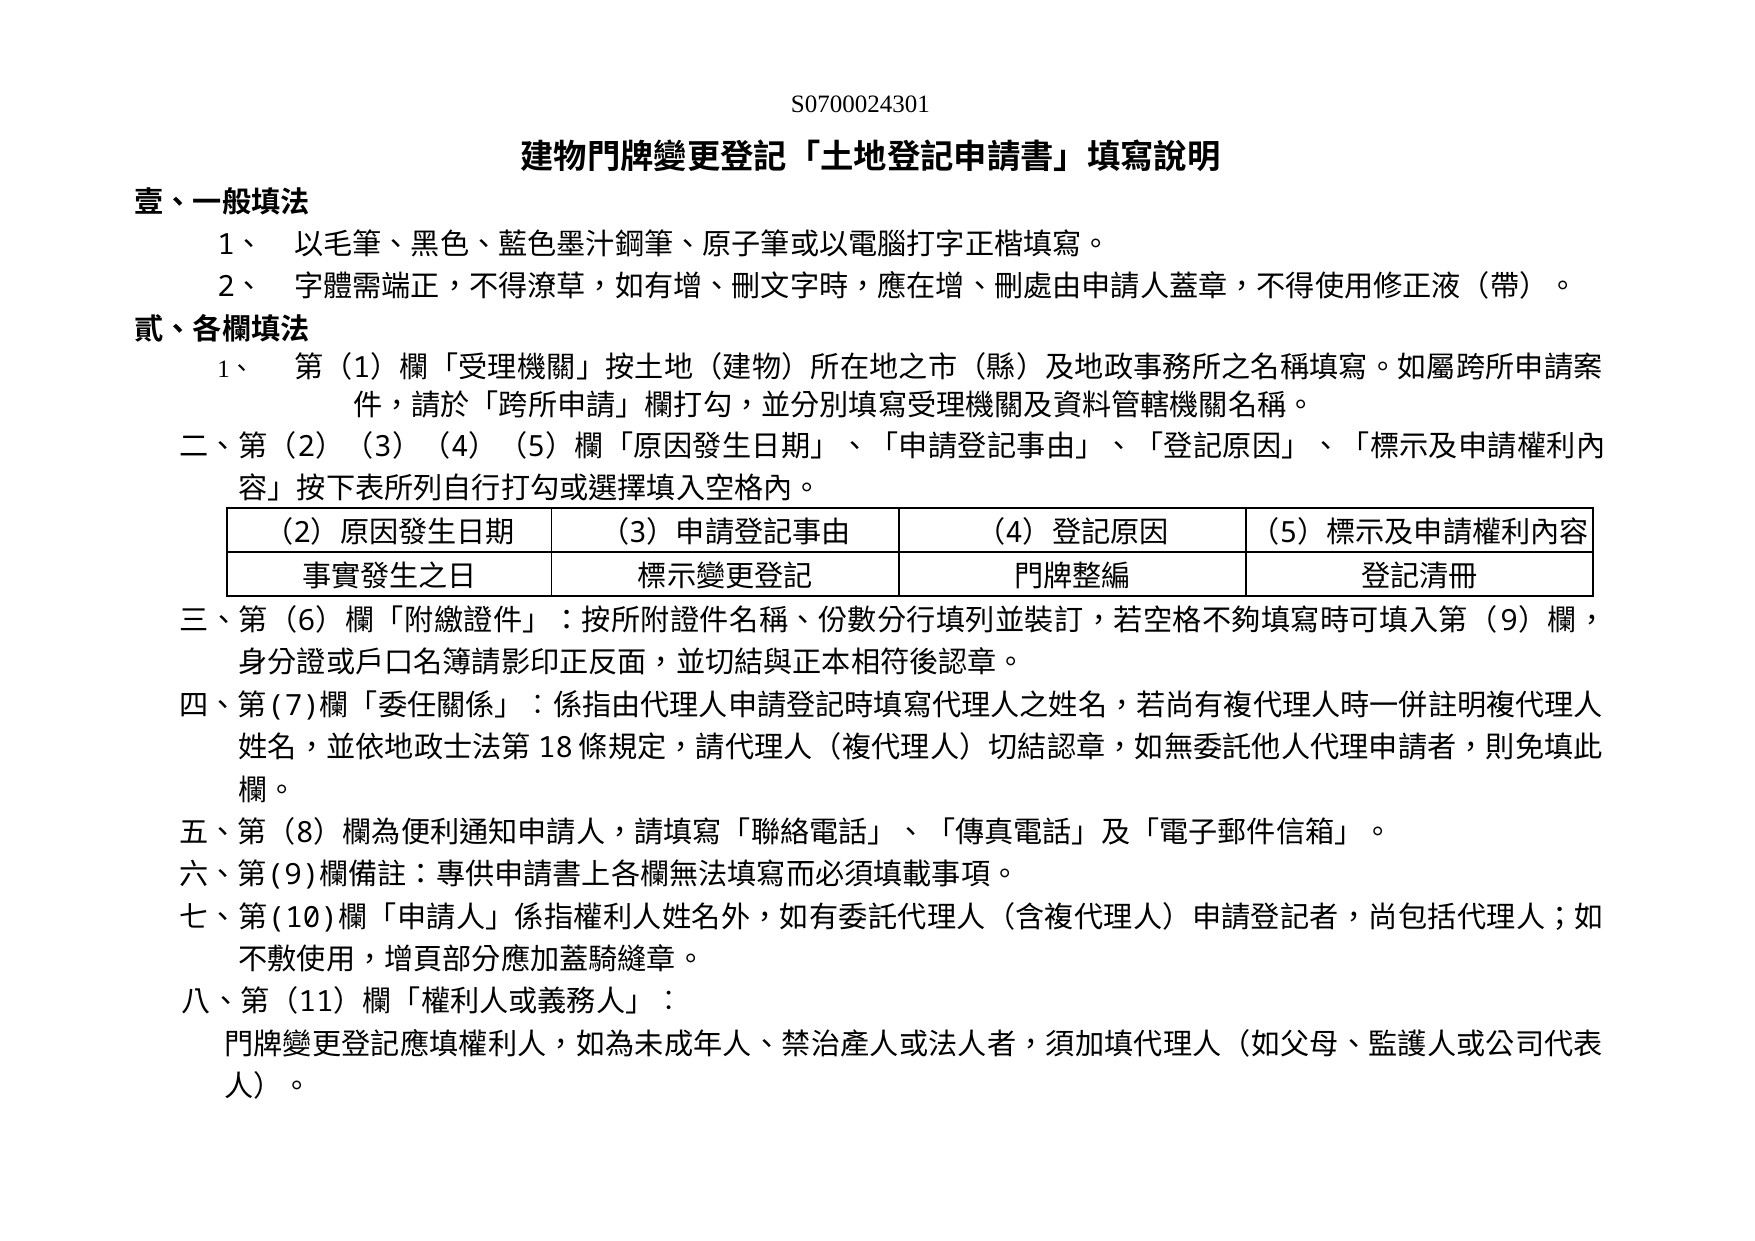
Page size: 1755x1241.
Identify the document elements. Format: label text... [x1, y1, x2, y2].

list 一般填法 [134, 178, 1606, 220]
text 七、第(10)欄「申請人」係指權利人姓名外，如有委託代理人（含複代理人）申請登記者，尚包括代理人；如不敷使用，增頁部分應加蓋騎縫章。 [179, 893, 1606, 978]
text 門牌變更登記應填權利人，如為未成年人、禁治產人或法人者，須加填代理人（如父母、監護人或公司代表人）。 [224, 1020, 1606, 1105]
table_header （3）申請登記事由 [552, 509, 898, 551]
table_cell 登記清冊 [1247, 553, 1592, 595]
list 字體需端正，不得潦草，如有增、刪文字時，應在增、刪處由申請人蓋章，不得使用修正液（帶）。 [217, 263, 1606, 305]
list 各欄填法 [134, 305, 1606, 347]
table_header （5）標示及申請權利內容 [1247, 509, 1592, 551]
text 五、第（8）欄為便利通知申請人，請填寫「聯絡電話」、「傳真電話」及「電子郵件信箱」。 [134, 808, 1606, 851]
text 二、第（2）（3）（4）（5）欄「原因發生日期」、「申請登記事由」、「登記原因」、「標示及申請權利內容」按下表所列自行打勾或選擇填入空格內。 [179, 422, 1606, 507]
text 四、第(7)欄「委任關係」︰係指由代理人申請登記時填寫代理人之姓名，若尚有複代理人時一併註明複代理人姓名，並依地政士法第18條規定，請代理人（複代理人）切結認章，如無委託他人代理申請者，則免填此欄。 [179, 681, 1606, 808]
text 八、第（11）欄「權利人或義務人」︰ [182, 978, 1606, 1020]
table_cell 標示變更登記 [552, 553, 898, 595]
table_header （4）登記原因 [900, 509, 1245, 551]
list 第（1）欄「受理機關」按土地（建物）所在地之市（縣）及地政事務所之名稱填寫。如屬跨所申請案件，請於「跨所申請」欄打勾，並分別填寫受理機關及資料管轄機關名稱。 [217, 347, 1606, 422]
table_cell 門牌整編 [900, 553, 1245, 595]
text 三、第（6）欄「附繳證件」：按所附證件名稱、份數分行填列並裝訂，若空格不夠填寫時可填入第（9）欄，身分證或戶口名簿請影印正反面，並切結與正本相符後認章。 [179, 597, 1606, 681]
list 以毛筆、黑色、藍色墨汁鋼筆、原子筆或以電腦打字正楷填寫。 [217, 220, 1606, 263]
table_header （2）原因發生日期 [228, 509, 551, 551]
table_cell 事實發生之日 [228, 553, 551, 595]
text 六、第(9)欄備註：專供申請書上各欄無法填寫而必須填載事項。 [134, 851, 1606, 893]
text 建物門牌變更登記「土地登記申請書」填寫說明 [134, 130, 1606, 178]
